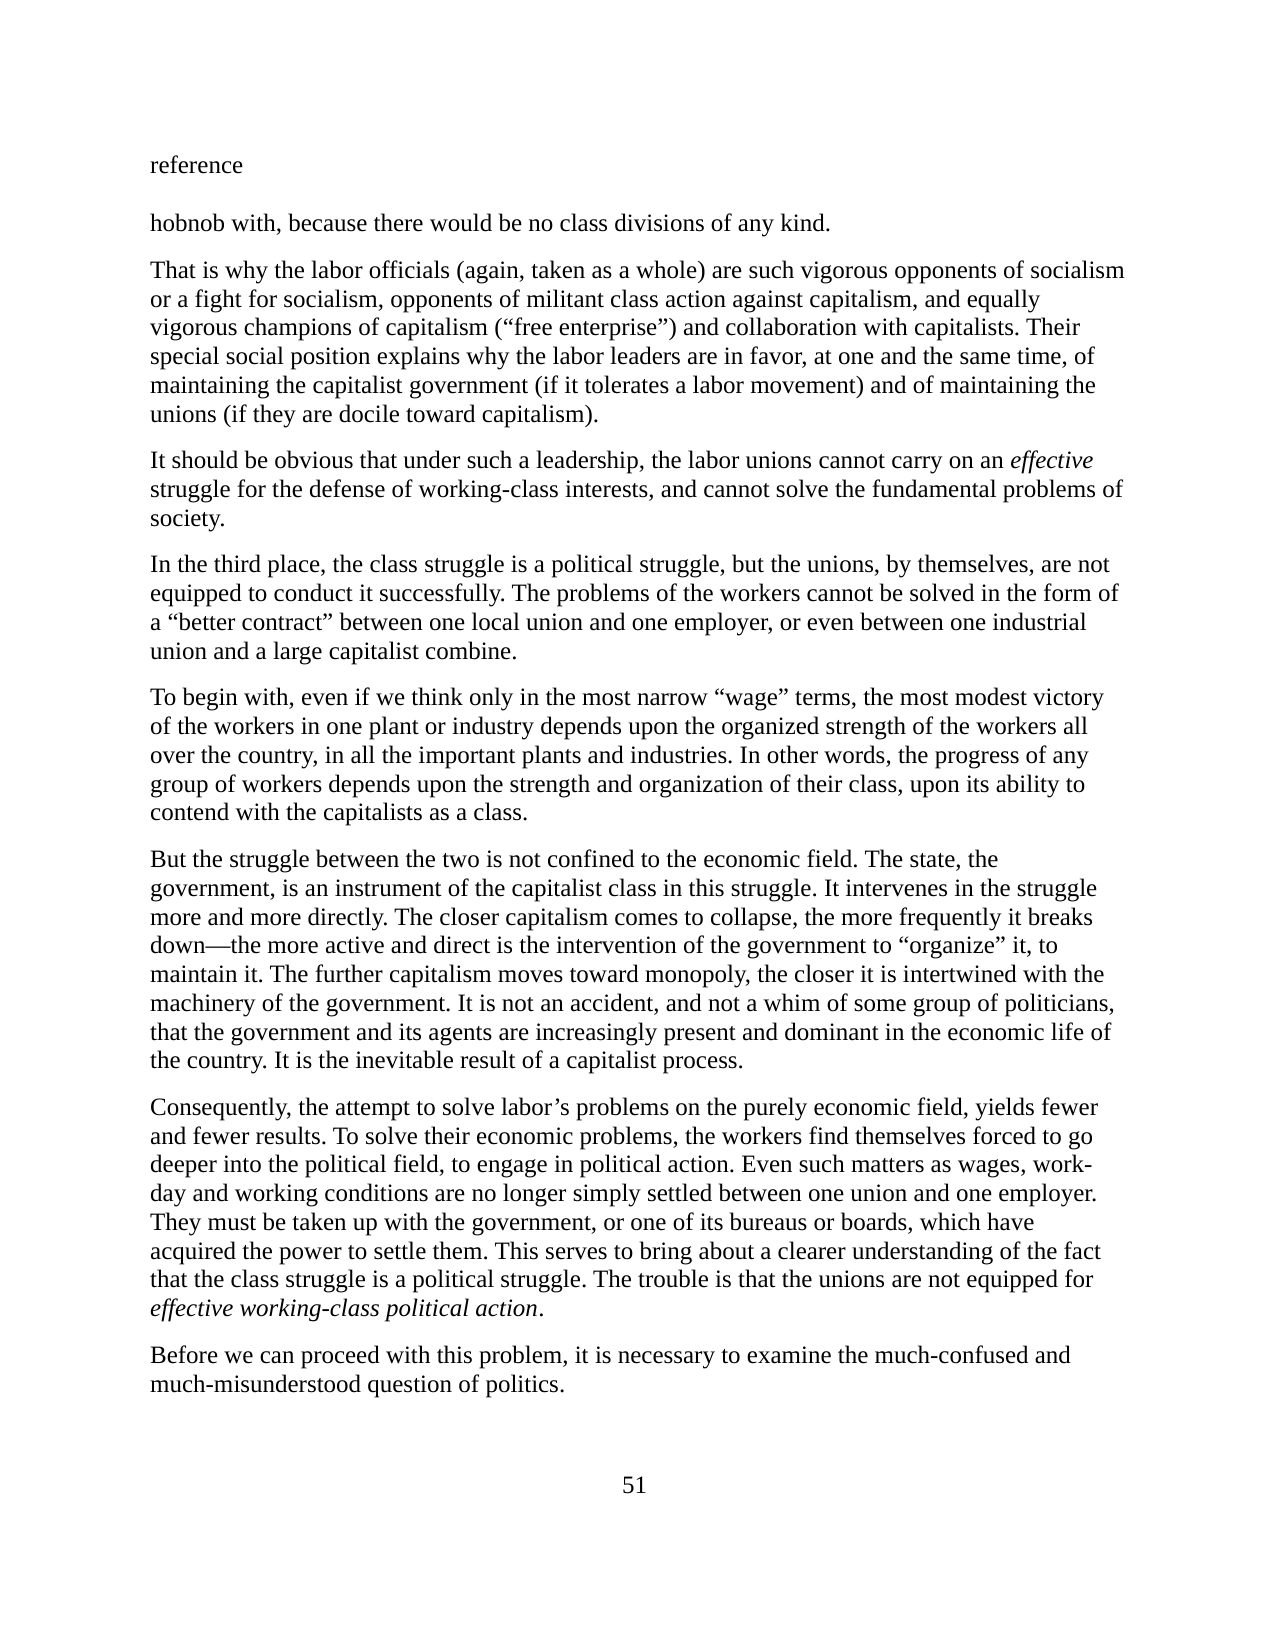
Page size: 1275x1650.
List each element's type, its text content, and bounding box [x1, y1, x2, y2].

text But the struggle between the two is not confined to the economic field. The state, the government, is an instrument of the capitalist class in this struggle. It intervenes in the struggle more and more directly. The closer capitalism comes to collapse, the more frequently it breaks down—the more active and direct is the intervention of the government to “organize” it, to maintain it. The further capitalism moves toward monopoly, the closer it is intertwined with the machinery of the government. It is not an accident, and not a whim of some group of politicians, that the government and its agents are increasingly present and dominant in the economic life of the country. It is the inevitable result of a capitalist process. [150, 844, 1125, 1074]
text That is why the labor officials (again, taken as a whole) are such vigorous opponents of socialism or a fight for socialism, opponents of militant class action against capitalism, and equally vigorous champions of capitalism (“free enterprise”) and collaboration with capitalists. Their special social position explains why the labor leaders are in favor, at one and the same time, of maintaining the capitalist government (if it tolerates a labor movement) and of maintaining the unions (if they are docile toward capitalism). [150, 255, 1125, 427]
text Before we can proceed with this problem, it is necessary to examine the much-confused and much-misunderstood question of politics. [150, 1340, 1125, 1397]
text hobnob with, because there would be no class divisions of any kind. [150, 208, 1125, 237]
text It should be obvious that under such a leadership, the labor unions cannot carry on an effective struggle for the defense of working-class interests, and cannot solve the fundamental problems of society. [150, 445, 1125, 532]
text Consequently, the attempt to solve labor’s problems on the purely economic field, yields fewer and fewer results. To solve their economic problems, the workers find themselves forced to go deeper into the political field, to engage in political action. Even such matters as wages, work-day and working conditions are no longer simply settled between one union and one employer. They must be taken up with the government, or one of its bureaus or boards, which have acquired the power to settle them. This serves to bring about a clearer understanding of the fact that the class struggle is a political struggle. The trouble is that the unions are not equipped for effective working-class political action. [150, 1092, 1125, 1322]
text In the third place, the class struggle is a political struggle, but the unions, by themselves, are not equipped to conduct it successfully. The problems of the workers cannot be solved in the form of a “better contract” between one local union and one employer, or even between one industrial union and a large capitalist combine. [150, 549, 1125, 664]
text To begin with, even if we think only in the most narrow “wage” terms, the most modest victory of the workers in one plant or industry depends upon the organized strength of the workers all over the country, in all the important plants and industries. In other words, the progress of any group of workers depends upon the strength and organization of their class, upon its ability to contend with the capitalists as a class. [150, 682, 1125, 826]
